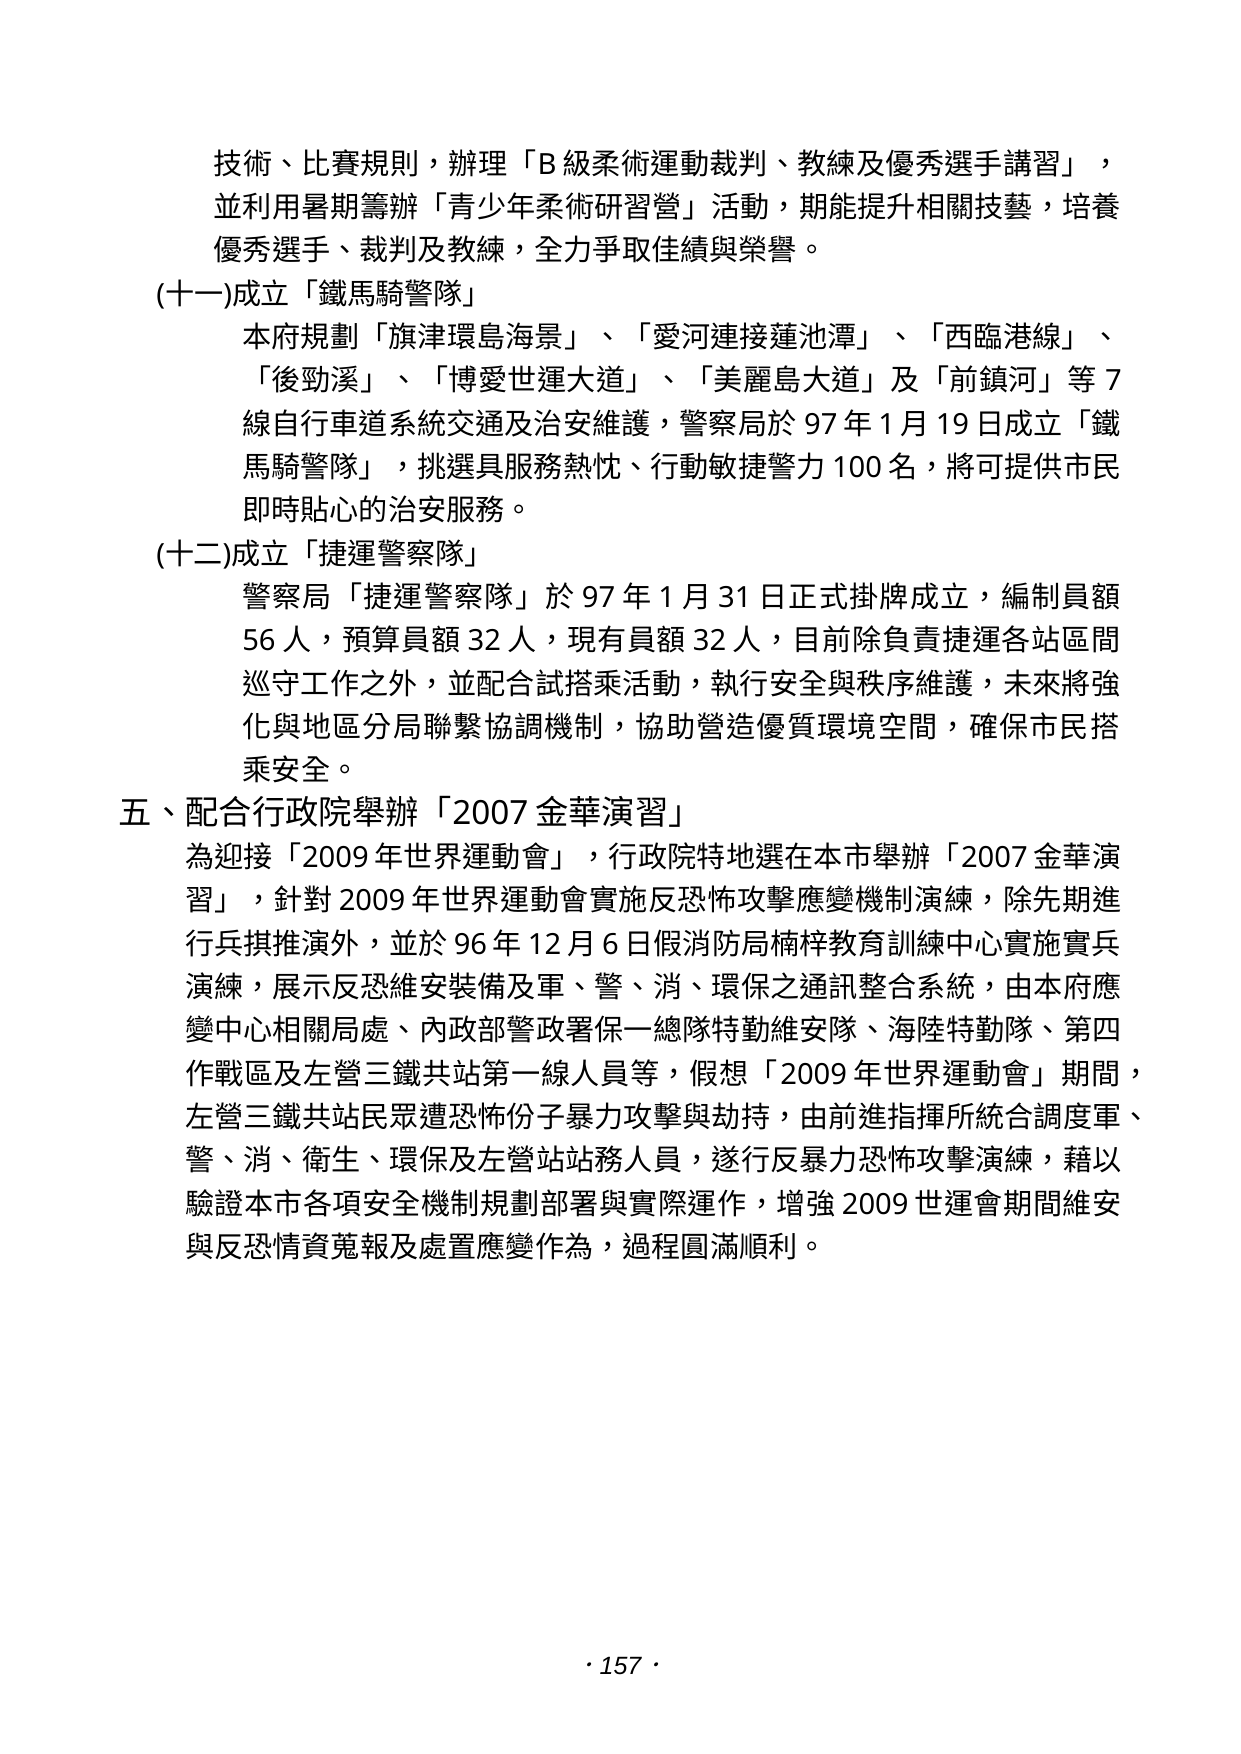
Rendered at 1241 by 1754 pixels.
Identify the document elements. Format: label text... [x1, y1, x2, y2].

text 本府規劃「旗津環島海景」、「愛河連接蓮池潭」、「西臨港線」、「後勁溪」、「博愛世運大道」、「美麗島大道」及「前鎮河」等7線自行車道系統交通及治安維護，警察局於97年1月19日成立「鐵馬騎警隊」，挑選具服務熱忱、行動敏捷警力100名，將可提供市民即時貼心的治安服務。 [242, 313, 1121, 529]
text (十一)成立「鐵馬騎警隊」 [156, 269, 1121, 313]
text 為迎接「2009年世界運動會」，行政院特地選在本市舉辦「2007金華演習」，針對2009年世界運動會實施反恐怖攻擊應變機制演練，除先期進行兵掑推演外，並於96年12月6日假消防局楠梓教育訓練中心實施實兵演練，展示反恐維安裝備及軍、警、消、環保之通訊整合系統，由本府應變中心相關局處、內政部警政署保一總隊特勤維安隊、海陸特勤隊、第四作戰區及左營三鐵共站第一線人員等，假想「2009年世界運動會」期間，左營三鐵共站民眾遭恐怖份子暴力攻擊與劫持，由前進指揮所統合調度軍、警、消、衛生、環保及左營站站務人員，遂行反暴力恐怖攻擊演練，藉以驗證本市各項安全機制規劃部署與實際運作，增強2009世運會期間維安與反恐情資蒐報及處置應變作為，過程圓滿順利。 [185, 833, 1121, 1266]
text 警察局「捷運警察隊」於97年1月31日正式掛牌成立，編制員額56人，預算員額32人，現有員額32人，目前除負責捷運各站區間巡守工作之外，並配合試搭乘活動，執行安全與秩序維護，未來將強化與地區分局聯繫協調機制，協助營造優質環境空間，確保市民搭乘安全。 [242, 573, 1121, 789]
text 五、配合行政院舉辦「2007金華演習」 [119, 789, 1121, 833]
text 技術、比賽規則，辦理「B級柔術運動裁判、教練及優秀選手講習」，並利用暑期籌辦「青少年柔術研習營」活動，期能提升相關技藝，培養優秀選手、裁判及教練，全力爭取佳績與榮譽。 [213, 139, 1121, 269]
text (十二)成立「捷運警察隊」 [156, 529, 1121, 573]
